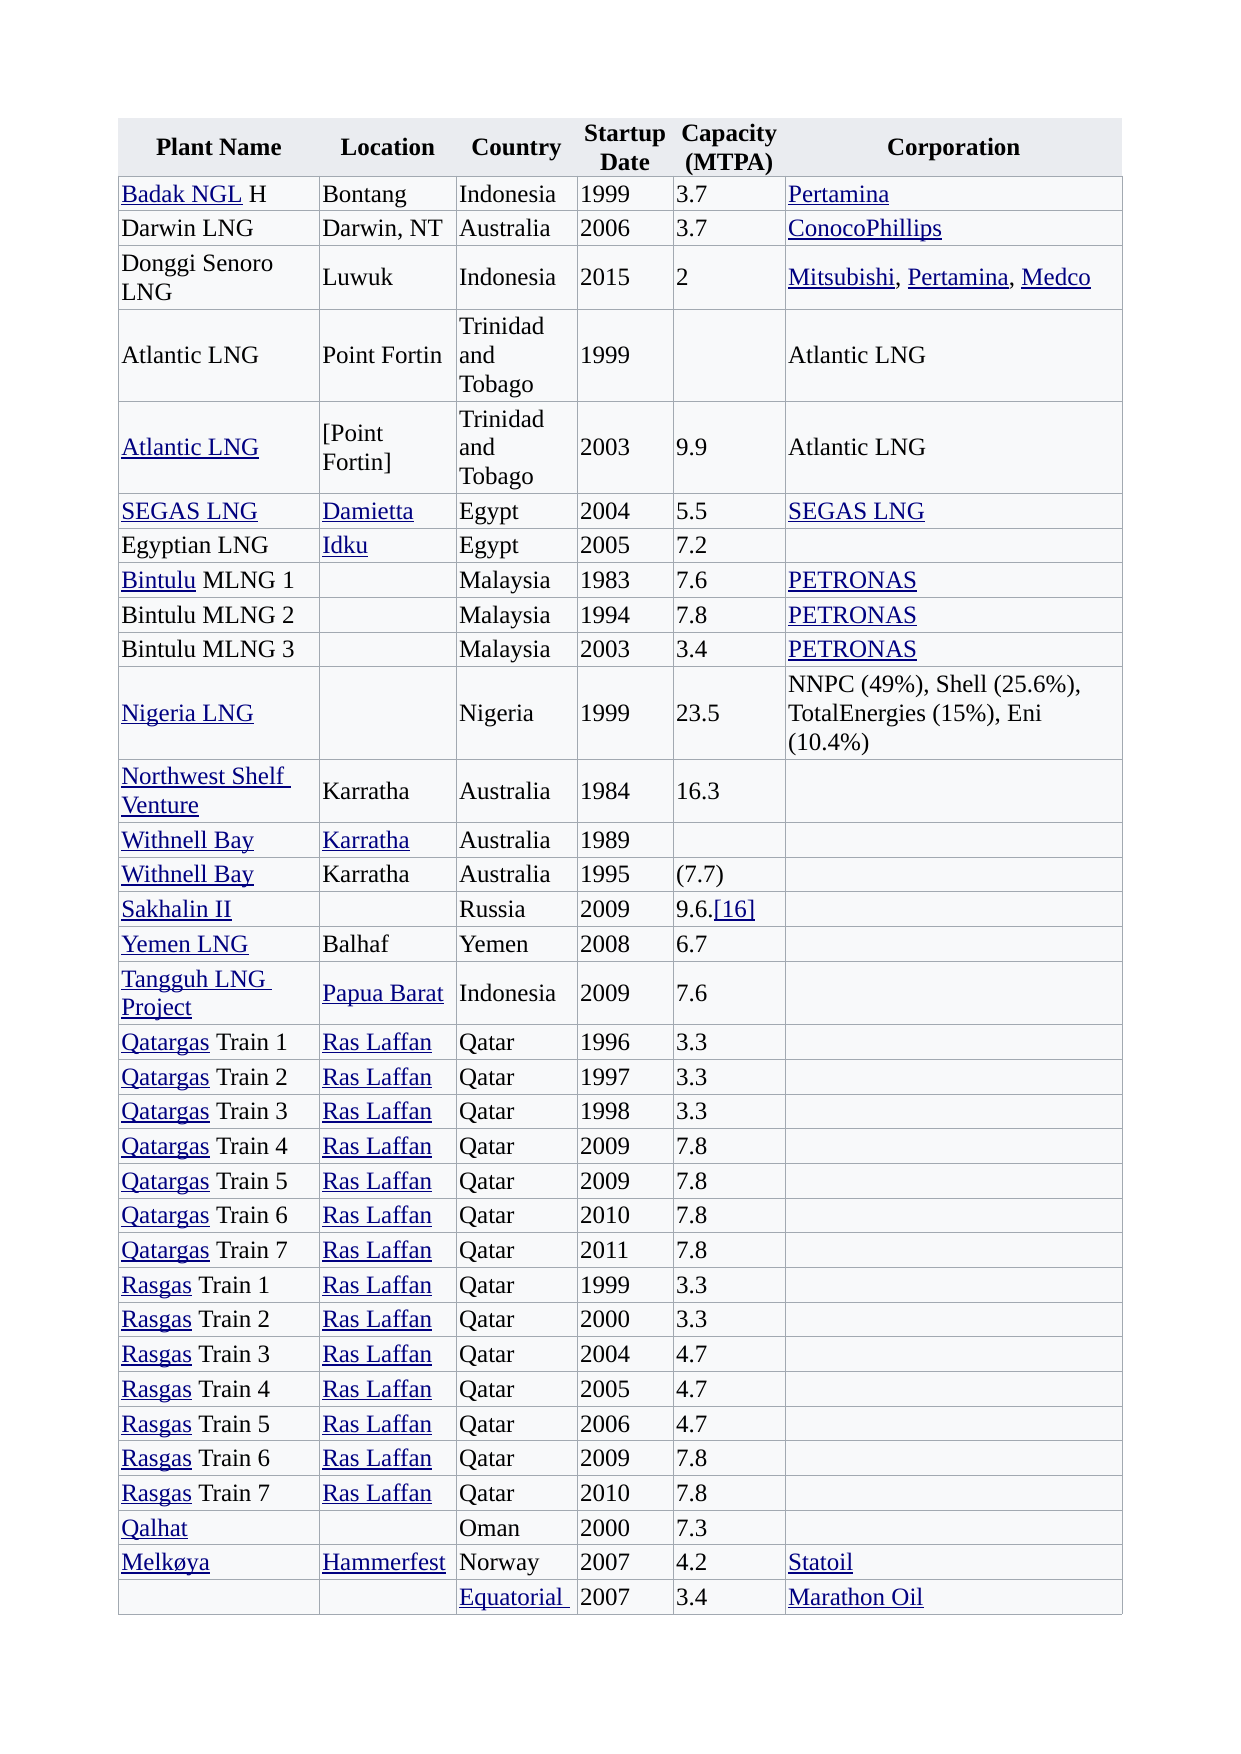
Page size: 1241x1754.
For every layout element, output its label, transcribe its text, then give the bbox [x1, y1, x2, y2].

table_cell Qatar [457, 1407, 577, 1440]
table_cell Trinidad and Tobago [457, 402, 577, 493]
table_cell Nigeria LNG [119, 667, 319, 758]
table_cell Karratha [320, 858, 456, 891]
table_cell Marathon Oil [786, 1580, 1122, 1614]
table_cell 2011 [578, 1233, 673, 1267]
table_cell Ras Laffan [320, 1233, 456, 1267]
table_cell Qatargas Train 2 [119, 1060, 319, 1093]
table_cell 7.8 [674, 1164, 785, 1197]
table_cell [786, 1511, 1122, 1544]
table_cell 3.3 [674, 1060, 785, 1093]
table_cell SEGAS LNG [786, 494, 1122, 527]
table_cell Australia [457, 823, 577, 857]
table_cell Northwest Shelf Venture [119, 760, 319, 822]
table_cell Ras Laffan [320, 1164, 456, 1197]
table_cell 7.6 [674, 563, 785, 597]
table_cell [674, 310, 785, 401]
table_header Country [456, 118, 577, 176]
table_cell Ras Laffan [320, 1199, 456, 1232]
table_cell 2008 [578, 927, 673, 961]
table_cell 2000 [578, 1303, 673, 1336]
table_cell 2009 [578, 1441, 673, 1475]
table_cell 2004 [578, 1337, 673, 1371]
table_cell Badak NGL H [119, 177, 319, 210]
table_cell Ras Laffan [320, 1407, 456, 1440]
table_cell 6.7 [674, 927, 785, 961]
table_cell Qatargas Train 7 [119, 1233, 319, 1267]
table_cell Melkøya [119, 1545, 319, 1579]
table_cell 1984 [578, 760, 673, 822]
table_cell Balhaf [320, 927, 456, 961]
table_cell SEGAS LNG [119, 494, 319, 527]
table_cell Ras Laffan [320, 1025, 456, 1059]
table_cell Qalhat [119, 1511, 319, 1544]
table_cell Qatar [457, 1441, 577, 1475]
table_cell 2000 [578, 1511, 673, 1544]
table_cell Indonesia [457, 962, 577, 1024]
table_cell Bontang [320, 177, 456, 210]
table_cell Rasgas Train 6 [119, 1441, 319, 1475]
table_cell 3.7 [674, 177, 785, 210]
table_cell Bintulu MLNG 2 [119, 598, 319, 632]
table_cell 7.8 [674, 1476, 785, 1510]
table_cell Ras Laffan [320, 1268, 456, 1302]
table_cell Egypt [457, 529, 577, 562]
table_cell Qatargas Train 1 [119, 1025, 319, 1059]
table_cell 16.3 [674, 760, 785, 822]
table_cell [786, 823, 1122, 857]
table_cell Nigeria [457, 667, 577, 758]
table_cell 2 [674, 246, 785, 308]
table_cell 2009 [578, 962, 673, 1024]
table_cell Qatar [457, 1199, 577, 1232]
table_cell Atlantic LNG [119, 402, 319, 493]
table_cell Darwin, NT [320, 211, 456, 245]
table_cell Yemen LNG [119, 927, 319, 961]
table_cell Indonesia [457, 177, 577, 210]
table_cell Tangguh LNG Project [119, 962, 319, 1024]
table_cell Withnell Bay [119, 858, 319, 891]
table_cell Qatar [457, 1476, 577, 1510]
table_cell Qatargas Train 6 [119, 1199, 319, 1232]
table_cell [786, 1129, 1122, 1163]
table_cell Egypt [457, 494, 577, 527]
table_cell Rasgas Train 3 [119, 1337, 319, 1371]
table_cell 2009 [578, 1164, 673, 1197]
table_cell 1998 [578, 1095, 673, 1128]
table_cell 1999 [578, 1268, 673, 1302]
table_cell 7.2 [674, 529, 785, 562]
table_cell Qatargas Train 5 [119, 1164, 319, 1197]
table_cell [786, 760, 1122, 822]
table_cell Malaysia [457, 563, 577, 597]
table_cell PETRONAS [786, 633, 1122, 666]
table_cell 1999 [578, 310, 673, 401]
table_cell 2007 [578, 1580, 673, 1614]
table_cell 4.7 [674, 1372, 785, 1406]
table_cell Papua Barat [320, 962, 456, 1024]
table_cell 4.2 [674, 1545, 785, 1579]
table_cell Point Fortin [320, 310, 456, 401]
table_cell [786, 1441, 1122, 1475]
table_cell Australia [457, 760, 577, 822]
table_cell [786, 1303, 1122, 1336]
table_cell [320, 598, 456, 632]
table_cell Qatargas Train 4 [119, 1129, 319, 1163]
table_cell [786, 892, 1122, 926]
table_cell [786, 1268, 1122, 1302]
table_cell 2009 [578, 1129, 673, 1163]
table_cell Bintulu MLNG 3 [119, 633, 319, 666]
table_cell 2005 [578, 529, 673, 562]
table_cell [786, 1372, 1122, 1406]
table_cell 7.8 [674, 1129, 785, 1163]
table_cell [786, 962, 1122, 1024]
table_cell 1995 [578, 858, 673, 891]
table_cell Malaysia [457, 598, 577, 632]
table_cell Qatar [457, 1060, 577, 1093]
table_cell 7.3 [674, 1511, 785, 1544]
table_cell Donggi Senoro LNG [119, 246, 319, 308]
table_header Corporation [785, 118, 1122, 176]
table_cell 23.5 [674, 667, 785, 758]
table_cell Australia [457, 858, 577, 891]
table_cell Luwuk [320, 246, 456, 308]
table_header Plant Name [118, 118, 319, 176]
table_cell 2003 [578, 633, 673, 666]
table_cell Ras Laffan [320, 1337, 456, 1371]
table_cell NNPC (49%), Shell (25.6%), TotalEnergies (15%), Eni (10.4%) [786, 667, 1122, 758]
table_cell 1999 [578, 177, 673, 210]
table_cell Rasgas Train 7 [119, 1476, 319, 1510]
table_cell Atlantic LNG [786, 310, 1122, 401]
table_cell [786, 529, 1122, 562]
table_cell PETRONAS [786, 598, 1122, 632]
table_cell Russia [457, 892, 577, 926]
table_cell Qatar [457, 1372, 577, 1406]
table_cell 4.7 [674, 1337, 785, 1371]
table_cell Bintulu MLNG 1 [119, 563, 319, 597]
table_cell Atlantic LNG [119, 310, 319, 401]
table_cell Sakhalin II [119, 892, 319, 926]
table_cell [786, 1407, 1122, 1440]
table_cell Qatar [457, 1268, 577, 1302]
table_cell 2006 [578, 211, 673, 245]
table_cell Withnell Bay [119, 823, 319, 857]
table_cell Rasgas Train 5 [119, 1407, 319, 1440]
table_cell [786, 1476, 1122, 1510]
table_cell Qatar [457, 1164, 577, 1197]
table_cell 1994 [578, 598, 673, 632]
table_cell 2006 [578, 1407, 673, 1440]
table_cell 3.4 [674, 1580, 785, 1614]
table_cell PETRONAS [786, 563, 1122, 597]
table_cell Australia [457, 211, 577, 245]
table_cell 1997 [578, 1060, 673, 1093]
table_cell 2009 [578, 892, 673, 926]
table_header Location [319, 118, 456, 176]
table_cell [320, 892, 456, 926]
table_cell [320, 1511, 456, 1544]
table_cell Hammerfest [320, 1545, 456, 1579]
table_cell 7.8 [674, 1441, 785, 1475]
table_cell 1999 [578, 667, 673, 758]
table_cell 2007 [578, 1545, 673, 1579]
table_cell 2015 [578, 246, 673, 308]
table_cell 7.8 [674, 598, 785, 632]
table_cell 5.5 [674, 494, 785, 527]
table_cell 1983 [578, 563, 673, 597]
table_cell Qatargas Train 3 [119, 1095, 319, 1128]
table_cell 7.8 [674, 1233, 785, 1267]
table_cell Equatorial [457, 1580, 577, 1614]
table_cell [320, 1580, 456, 1614]
table_cell Pertamina [786, 177, 1122, 210]
table_cell [786, 1337, 1122, 1371]
table_cell Damietta [320, 494, 456, 527]
table_cell Darwin LNG [119, 211, 319, 245]
table_cell Karratha [320, 823, 456, 857]
table_cell [786, 1164, 1122, 1197]
table_cell Qatar [457, 1129, 577, 1163]
table_cell [786, 927, 1122, 961]
table_cell ConocoPhillips [786, 211, 1122, 245]
table_cell [320, 667, 456, 758]
table_cell Ras Laffan [320, 1372, 456, 1406]
table_cell 3.3 [674, 1025, 785, 1059]
table_cell Qatar [457, 1025, 577, 1059]
table_cell Ras Laffan [320, 1060, 456, 1093]
table_cell [786, 1095, 1122, 1128]
table_cell Qatar [457, 1303, 577, 1336]
table_cell 7.6 [674, 962, 785, 1024]
table_cell [119, 1580, 319, 1614]
table_cell Ras Laffan [320, 1095, 456, 1128]
table_cell 3.3 [674, 1268, 785, 1302]
table_cell 2003 [578, 402, 673, 493]
table_cell [320, 563, 456, 597]
table_cell (7.7) [674, 858, 785, 891]
table_cell 9.6.[16] [674, 892, 785, 926]
table_cell Yemen [457, 927, 577, 961]
table_cell Atlantic LNG [786, 402, 1122, 493]
table_cell 4.7 [674, 1407, 785, 1440]
table_cell Karratha [320, 760, 456, 822]
table_cell [786, 1199, 1122, 1232]
table_cell 2005 [578, 1372, 673, 1406]
table_cell 9.9 [674, 402, 785, 493]
table_cell Malaysia [457, 633, 577, 666]
table_cell 2010 [578, 1199, 673, 1232]
table_cell Rasgas Train 1 [119, 1268, 319, 1302]
table_cell [Point Fortin] [320, 402, 456, 493]
table_cell 3.4 [674, 633, 785, 666]
table_header Startup Date [577, 118, 673, 176]
table_cell 1996 [578, 1025, 673, 1059]
table_cell 7.8 [674, 1199, 785, 1232]
table_cell Qatar [457, 1337, 577, 1371]
table_cell Ras Laffan [320, 1441, 456, 1475]
table_cell 2010 [578, 1476, 673, 1510]
table_cell Egyptian LNG [119, 529, 319, 562]
table_cell [786, 1060, 1122, 1093]
table_cell Trinidad and Tobago [457, 310, 577, 401]
table_header Capacity (MTPA) [673, 118, 785, 176]
table_cell Idku [320, 529, 456, 562]
table_cell Norway [457, 1545, 577, 1579]
table_cell Statoil [786, 1545, 1122, 1579]
table_cell Qatar [457, 1095, 577, 1128]
table_cell Indonesia [457, 246, 577, 308]
table_cell Rasgas Train 2 [119, 1303, 319, 1336]
table_cell 3.3 [674, 1303, 785, 1336]
table_cell [786, 1025, 1122, 1059]
table_cell Mitsubishi, Pertamina, Medco [786, 246, 1122, 308]
table_cell 2004 [578, 494, 673, 527]
table_cell 3.7 [674, 211, 785, 245]
table_cell [674, 823, 785, 857]
table_cell 1989 [578, 823, 673, 857]
table_cell [786, 1233, 1122, 1267]
table_cell Rasgas Train 4 [119, 1372, 319, 1406]
table_cell [320, 633, 456, 666]
table_cell Qatar [457, 1233, 577, 1267]
table_cell Ras Laffan [320, 1476, 456, 1510]
table_cell [786, 858, 1122, 891]
table_cell Oman [457, 1511, 577, 1544]
table_cell Ras Laffan [320, 1129, 456, 1163]
table_cell 3.3 [674, 1095, 785, 1128]
table_cell Ras Laffan [320, 1303, 456, 1336]
